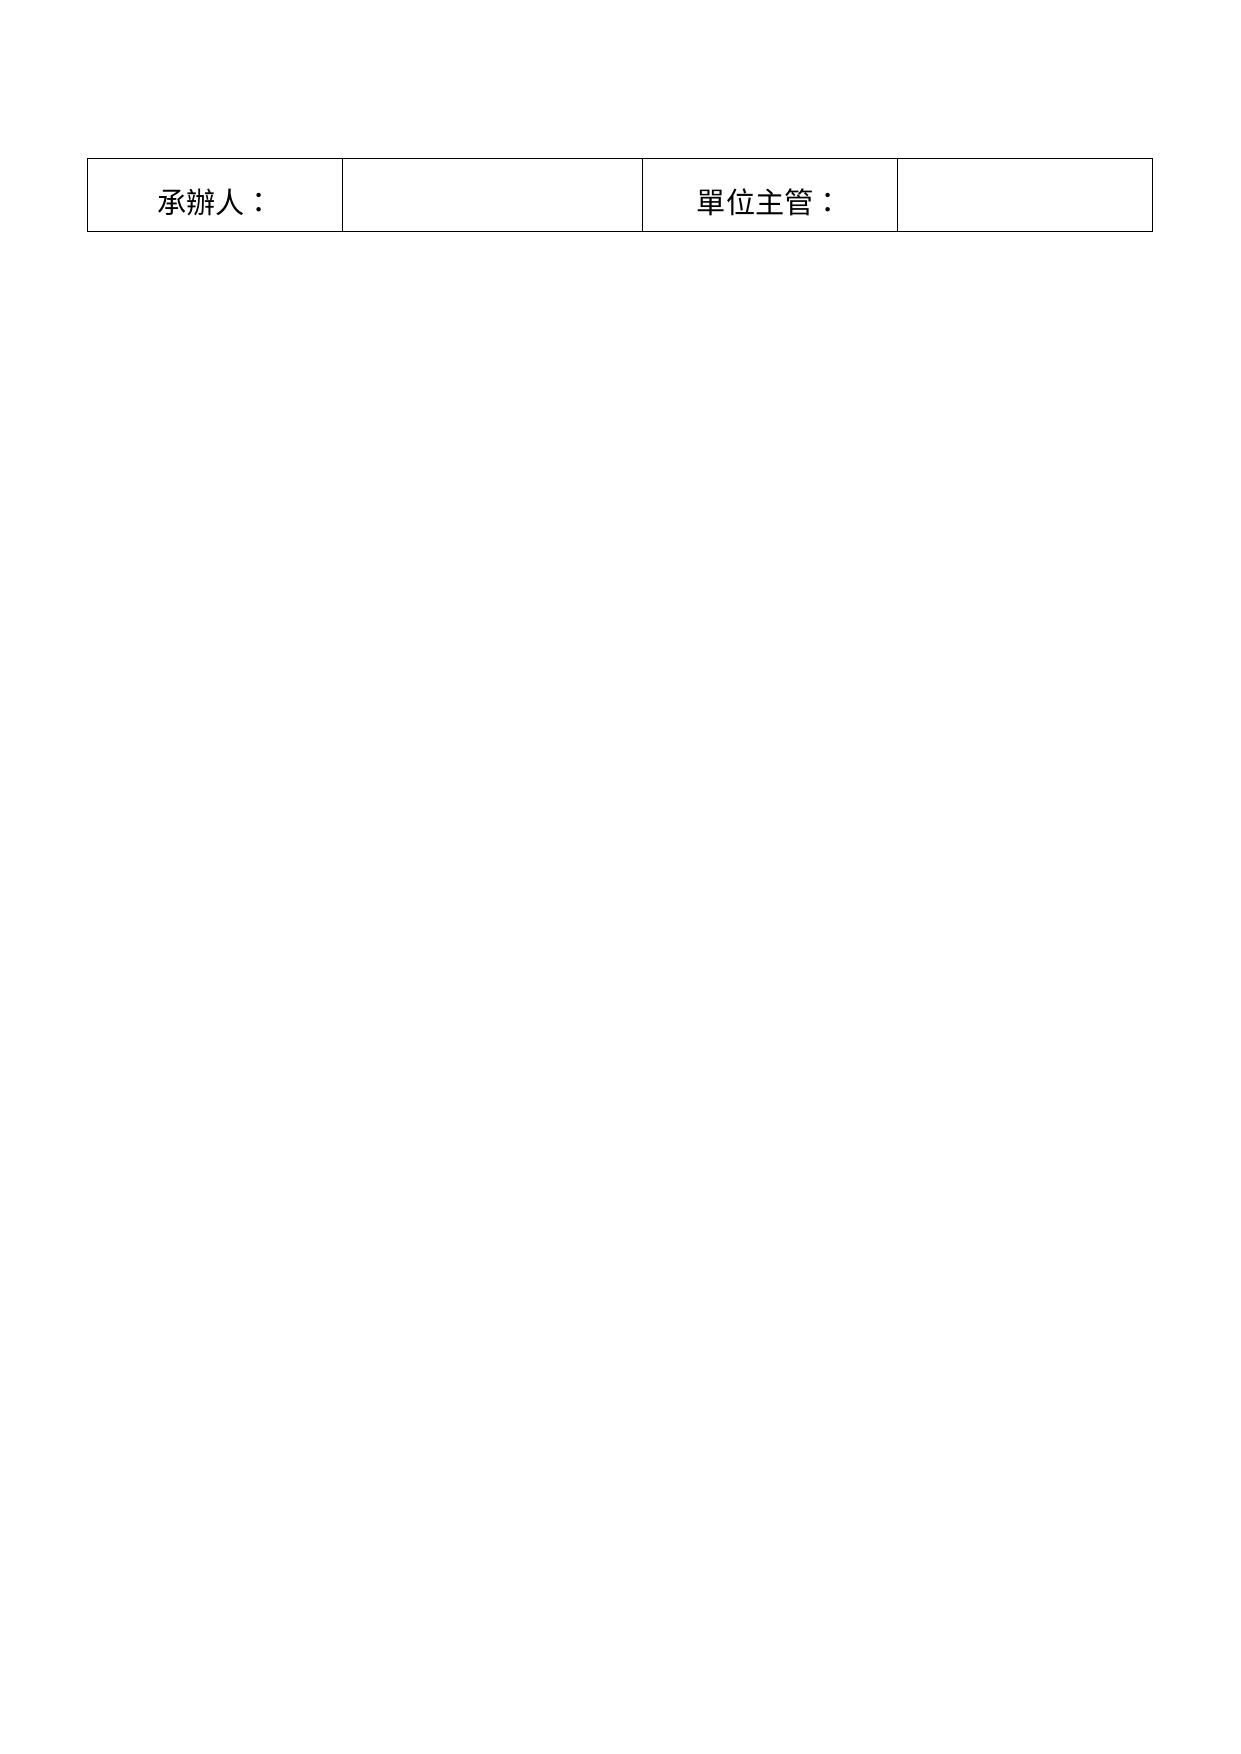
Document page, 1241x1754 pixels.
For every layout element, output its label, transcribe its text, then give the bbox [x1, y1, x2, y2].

table_cell [898, 159, 1152, 231]
table_cell 單位主管： [643, 159, 897, 231]
table_cell [343, 159, 642, 231]
table_cell 承辦人： [88, 159, 342, 231]
